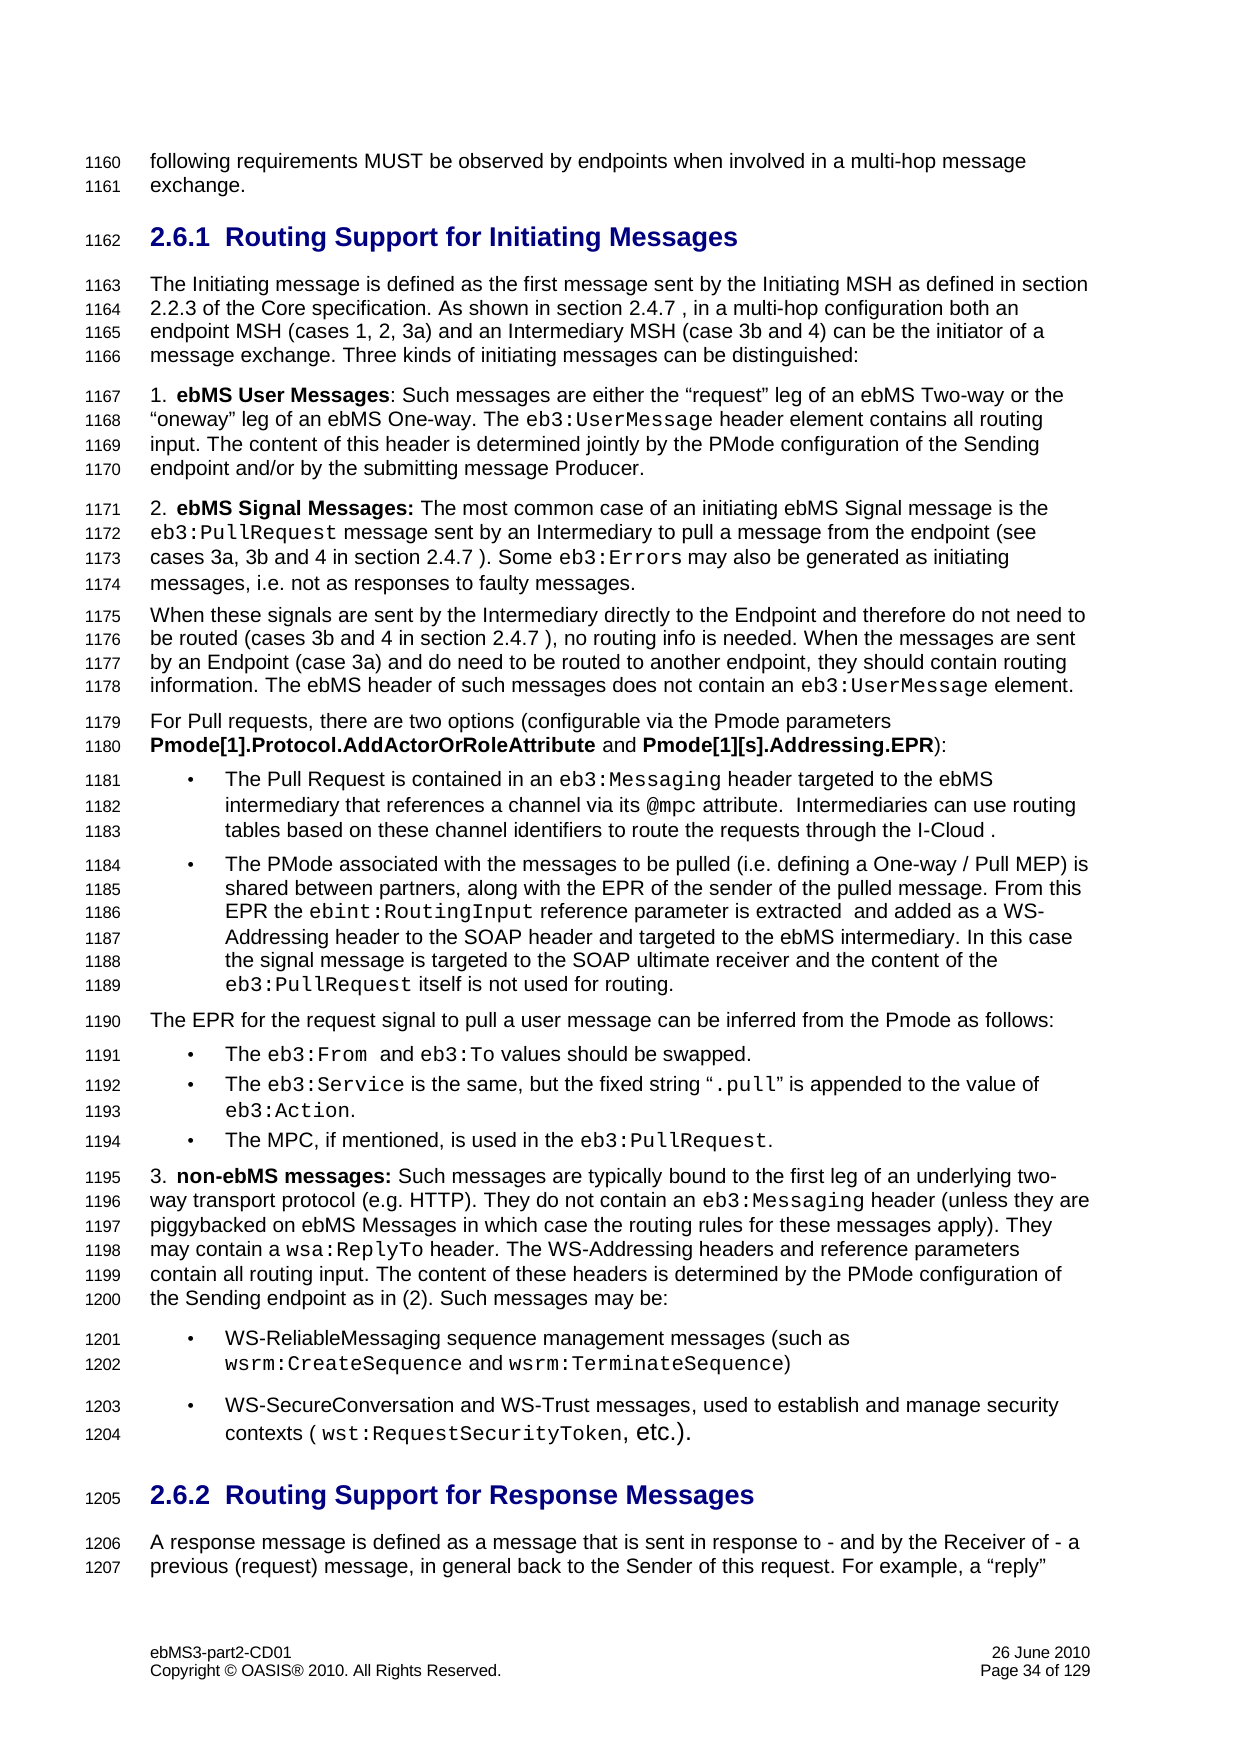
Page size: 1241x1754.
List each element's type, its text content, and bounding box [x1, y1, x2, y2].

list The eb3:Service is the same, but the fixed string “.pull” is appended to the value of eb3:Action. [187, 1073, 1090, 1124]
list ebMS User Messages: Such messages are either the “request” leg of an ebMS Two-way or the “oneway” leg of an ebMS One-way. The eb3:UserMessage header element contains all routing input. The content of this header is determined jointly by the PMode configuration of the Sending endpoint and/or by the submitting message Producer. [150, 384, 1090, 480]
text following requirements MUST be observed by endpoints when involved in a multi-hop message exchange. [150, 150, 1090, 197]
list For Pull requests, there are two options (configurable via the Pmode parameters Pmode[1].Protocol.AddActorOrRoleAttribute and Pmode[1][s].Addressing.EPR): [150, 710, 1090, 757]
list ebMS Signal Messages: The most common case of an initiating ebMS Signal message is the eb3:PullRequest message sent by an Intermediary to pull a message from the endpoint (see cases 3a, 3b and 4 in section 2.4.7 ). Some eb3:Errors may also be generated as initiating messages, i.e. not as responses to faulty messages. [150, 496, 1090, 595]
subtitle Routing Support for Initiating Messages [150, 222, 1090, 252]
list The Pull Request is contained in an eb3:Messaging header targeted to the ebMS intermediary that references a channel via its @mpc attribute. Intermediaries can use routing tables based on these channel identifiers to route the requests through the I-Cloud . [187, 768, 1090, 842]
text The EPR for the request signal to pull a user message can be inferred from the Pmode as follows: [150, 1008, 1090, 1032]
list The PMode associated with the messages to be pulled (i.e. defining a One-way / Pull MEP) is shared between partners, along with the EPR of the sender of the pulled message. From this EPR the ebint:RoutingInput reference parameter is extracted and added as a WS-Addressing header to the SOAP header and targeted to the ebMS intermediary. In this case the signal message is targeted to the SOAP ultimate receiver and the content of the eb3:PullRequest itself is not used for routing. [187, 853, 1090, 998]
list The eb3:From and eb3:To values should be swapped. [187, 1043, 1090, 1068]
list The MPC, if mentioned, is used in the eb3:PullRequest. [187, 1128, 1090, 1154]
text The Initiating message is defined as the first message sent by the Initiating MSH as defined in section 2.2.3 of the Core specification. As shown in section 2.4.7 , in a multi-hop configuration both an endpoint MSH (cases 1, 2, 3a) and an Intermediary MSH (case 3b and 4) can be the initiator of a message exchange. Three kinds of initiating messages can be distinguished: [150, 273, 1090, 367]
list WS-SecureConversation and WS-Trust messages, used to establish and manage security contexts ( wst:RequestSecurityToken, etc.). [187, 1394, 1090, 1446]
subtitle Routing Support for Response Messages [150, 1480, 1090, 1510]
list WS-ReliableMessaging sequence management messages (such as wsrm:CreateSequence and wsrm:TerminateSequence) [187, 1326, 1090, 1377]
list non-ebMS messages: Such messages are typically bound to the first leg of an underlying two-way transport protocol (e.g. HTTP). They do not contain an eb3:Messaging header (unless they are piggybacked on ebMS Messages in which case the routing rules for these messages apply). They may contain a wsa:ReplyTo header. The WS-Addressing headers and reference parameters contain all routing input. The content of these headers is determined by the PMode configuration of the Sending endpoint as in (2). Such messages may be: [150, 1165, 1090, 1310]
text A response message is defined as a message that is sent in response to - and by the Receiver of - a previous (request) message, in general back to the Sender of this request. For example, a “reply” [150, 1531, 1090, 1578]
list When these signals are sent by the Intermediary directly to the Endpoint and therefore do not need to be routed (cases 3b and 4 in section 2.4.7 ), no routing info is needed. When the messages are sent by an Endpoint (case 3a) and do need to be routed to another endpoint, they should contain routing information. The ebMS header of such messages does not contain an eb3:UserMessage element. [150, 603, 1090, 699]
